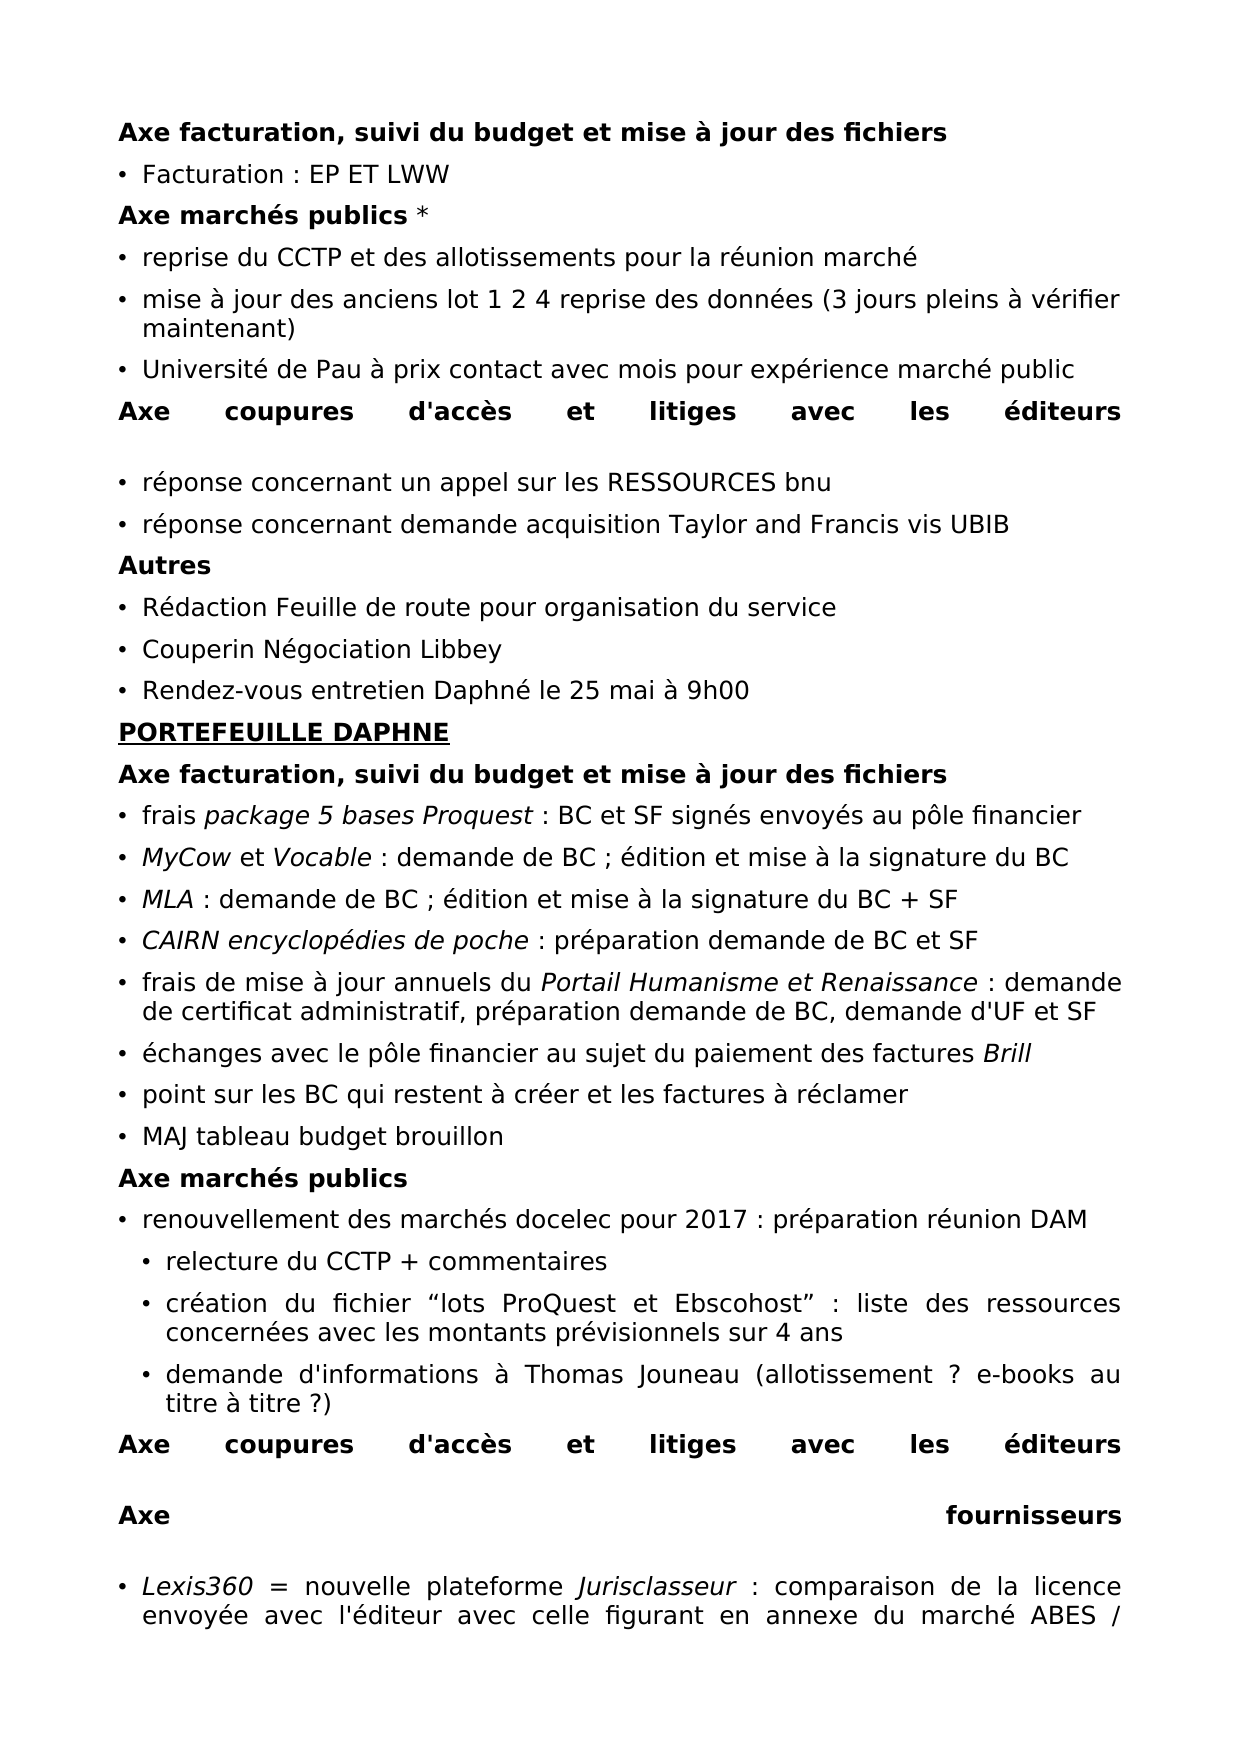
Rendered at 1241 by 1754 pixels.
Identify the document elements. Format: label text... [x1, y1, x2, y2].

list échanges avec le pôle financier au sujet du paiement des factures Brill [118, 1039, 1122, 1068]
list relecture du CCTP + commentaires [142, 1247, 1122, 1276]
list frais package 5 bases Proquest : BC et SF signés envoyés au pôle financier [118, 801, 1122, 831]
list Rendez-vous entretien Daphné le 25 mai à 9h00 [118, 676, 1122, 706]
list MyCow et Vocable : demande de BC ; édition et mise à la signature du BC [118, 843, 1122, 872]
text PORTEFEUILLE DAPHNE [118, 718, 1122, 747]
list CAIRN encyclopédies de poche : préparation demande de BC et SF [118, 926, 1122, 956]
list réponse concernant un appel sur les RESSOURCES bnu [118, 468, 1122, 497]
text Axe facturation, suivi du budget et mise à jour des fichiers [118, 760, 1122, 789]
list demande d'informations à Thomas Jouneau (allotissement ? e-books au titre à titre ?) [142, 1360, 1122, 1418]
text Axe fournisseurs [118, 1501, 1122, 1560]
list Lexis360 = nouvelle plateforme Jurisclasseur : comparaison de la licence envoyée avec l'éditeur avec celle figurant en annexe du marché ABES / [118, 1572, 1122, 1631]
list Université de Pau à prix contact avec mois pour expérience marché public [118, 356, 1122, 385]
list point sur les BC qui restent à créer et les factures à réclamer [118, 1081, 1122, 1110]
list mise à jour des anciens lot 1 2 4 reprise des données (3 jours pleins à vérifier maintenant) [118, 285, 1122, 343]
list renouvellement des marchés docelec pour 2017 : préparation réunion DAM [118, 1206, 1122, 1235]
list Couperin Négociation Libbey [118, 635, 1122, 664]
text Axe marchés publics * [118, 201, 1122, 231]
list réponse concernant demande acquisition Taylor and Francis vis UBIB [118, 510, 1122, 539]
list Rédaction Feuille de route pour organisation du service [118, 593, 1122, 622]
list création du fichier “lots ProQuest et Ebscohost” : liste des ressources concernées avec les montants prévisionnels sur 4 ans [142, 1289, 1122, 1347]
text Autres [118, 551, 1122, 581]
text Axe facturation, suivi du budget et mise à jour des fichiers [118, 118, 1122, 147]
text Axe coupures d'accès et litiges avec les éditeurs [118, 397, 1122, 456]
list MAJ tableau budget brouillon [118, 1122, 1122, 1151]
list reprise du CCTP et des allotissements pour la réunion marché [118, 243, 1122, 272]
text Axe marchés publics [118, 1164, 1122, 1193]
text Axe coupures d'accès et litiges avec les éditeurs [118, 1431, 1122, 1489]
list MLA : demande de BC ; édition et mise à la signature du BC + SF [118, 885, 1122, 914]
list Facturation : EP ET LWW [118, 160, 1122, 189]
list frais de mise à jour annuels du Portail Humanisme et Renaissance : demande de certificat administratif, préparation demande de BC, demande d'UF et SF [118, 968, 1122, 1026]
